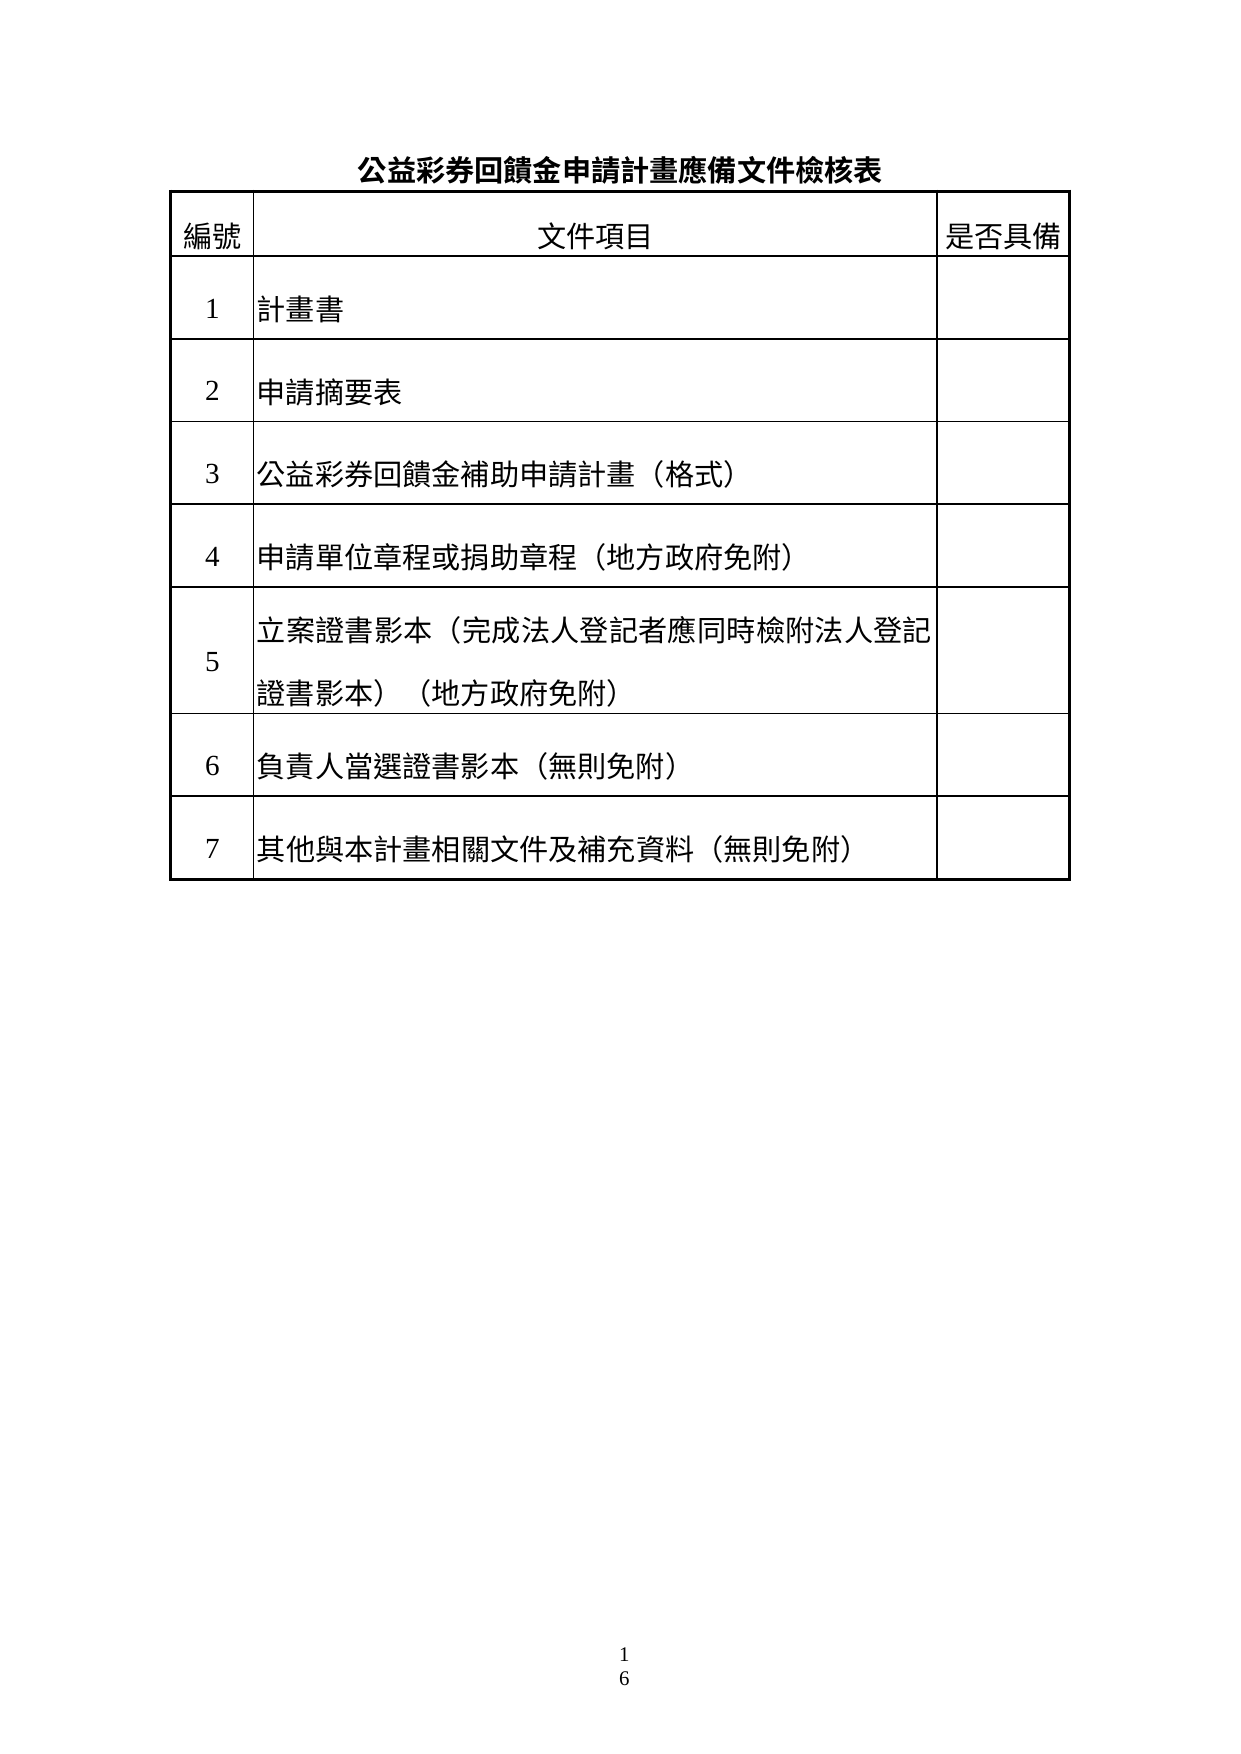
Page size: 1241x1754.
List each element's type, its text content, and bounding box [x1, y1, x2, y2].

table_cell [938, 505, 1068, 586]
table_cell 立案證書影本（完成法人登記者應同時檢附法人登記證書影本）（地方政府免附） [254, 588, 936, 712]
table_cell 1 [172, 257, 253, 338]
table_cell 5 [172, 588, 253, 712]
table_cell [938, 422, 1068, 503]
table_header 是否具備 [938, 193, 1068, 255]
table_cell 其他與本計畫相關文件及補充資料（無則免附） [254, 797, 936, 878]
table_cell 4 [172, 505, 253, 586]
table_cell [938, 340, 1068, 421]
table_cell 2 [172, 340, 253, 421]
table_cell 申請單位章程或捐助章程（地方政府免附） [254, 505, 936, 586]
table_cell 3 [172, 422, 253, 503]
table_cell [938, 714, 1068, 795]
table_cell 負責人當選證書影本（無則免附） [254, 714, 936, 795]
table_cell 申請摘要表 [254, 340, 936, 421]
table_header 文件項目 [254, 193, 936, 255]
table_cell [938, 588, 1068, 712]
table_header 編號 [172, 193, 253, 255]
text 公益彩券回饋金申請計畫應備文件檢核表 [136, 127, 1104, 189]
table_cell [938, 797, 1068, 878]
table_cell 6 [172, 714, 253, 795]
table_cell 7 [172, 797, 253, 878]
table_cell 公益彩券回饋金補助申請計畫（格式） [254, 422, 936, 503]
table_cell 計畫書 [254, 257, 936, 338]
table_cell [938, 257, 1068, 338]
